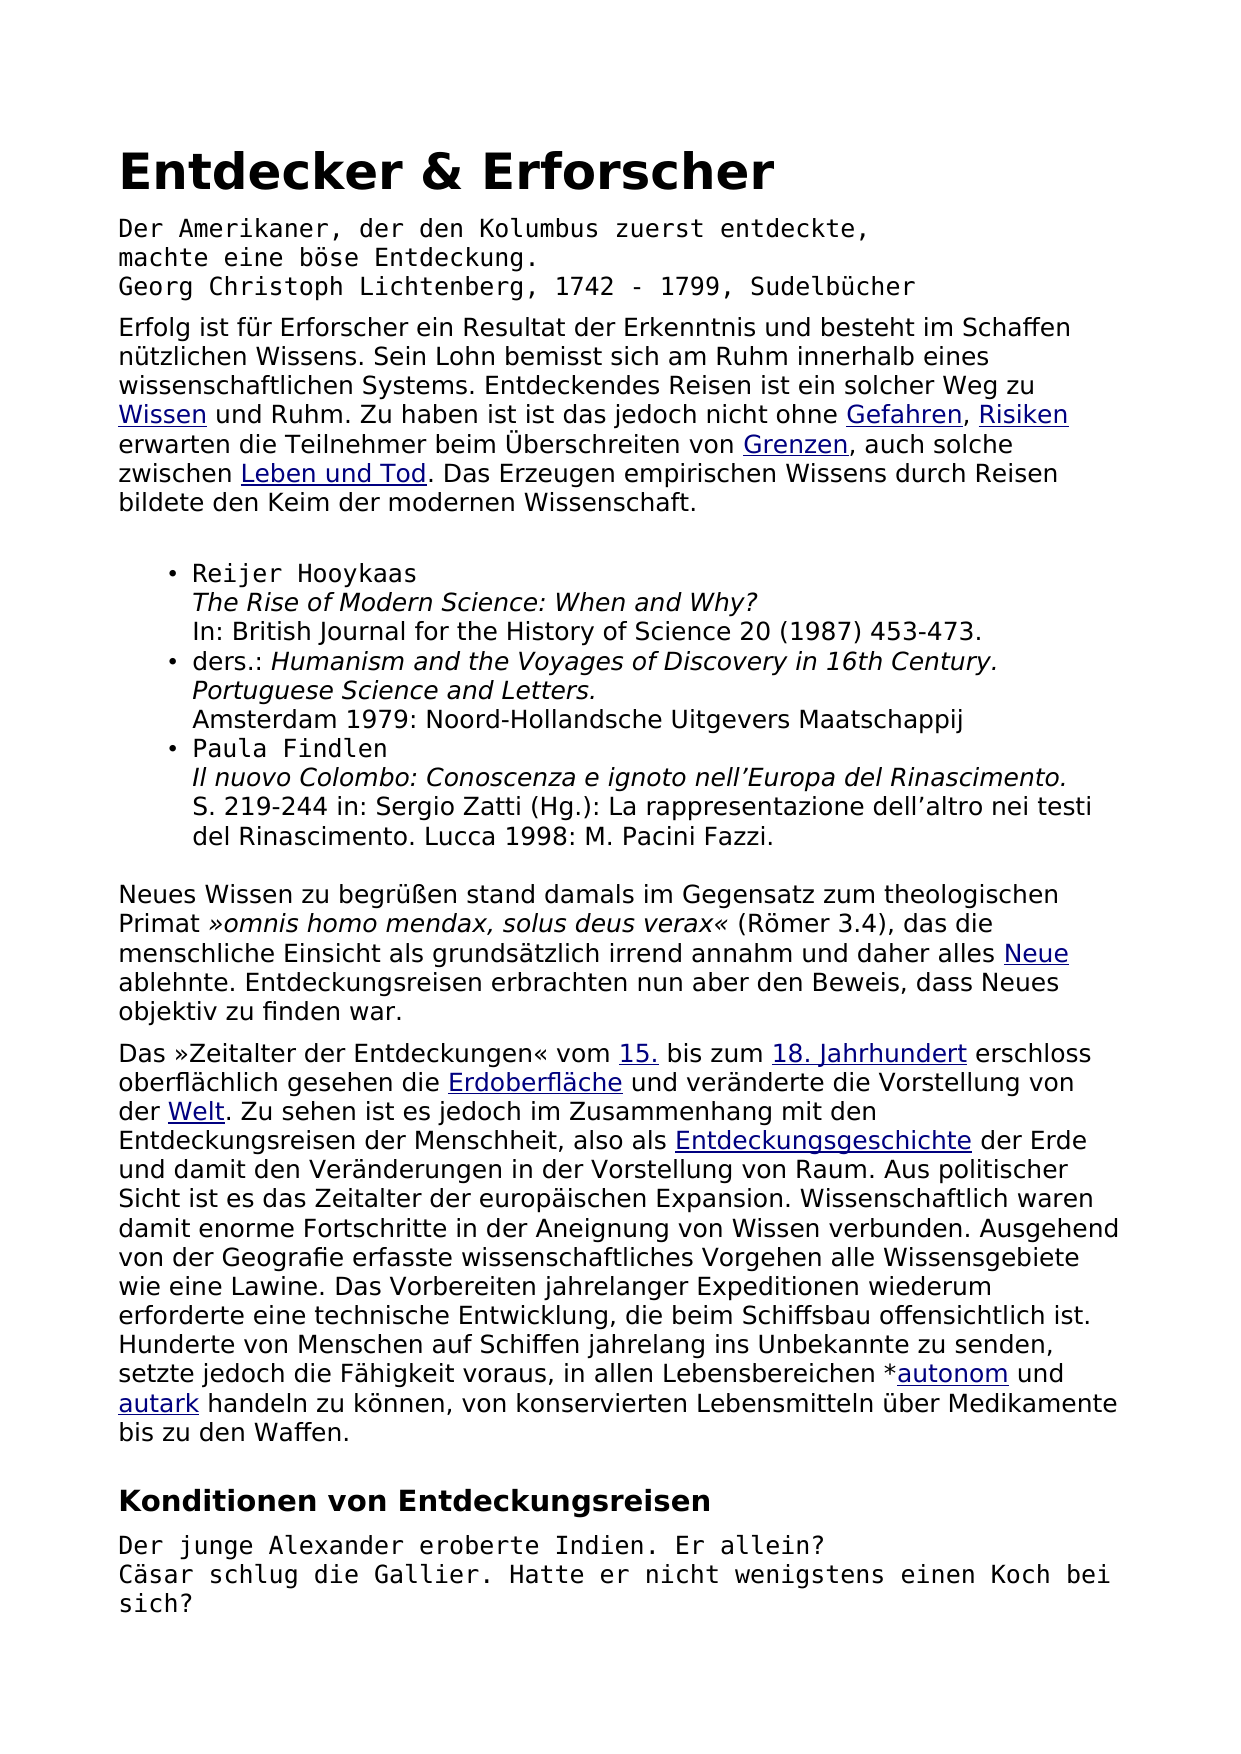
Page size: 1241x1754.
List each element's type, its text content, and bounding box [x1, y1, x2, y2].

list ders.: Humanism and the Voyages of Discovery in 16th Century. Portuguese Science and Letters. Amsterdam 1979: Noord-Hollandsche Uitgevers Maatschappij [177, 647, 1122, 734]
text Neues Wissen zu begrüßen stand damals im Gegensatz zum theologischen Primat »omnis homo mendax, solus deus verax« (Römer 3.4), das die menschliche Einsicht als grundsätzlich irrend annahm und daher alles Neue ablehnte. Ent­deckungsreisen erbrachten nun aber den Beweis, dass Neues objektiv zu finden war. [118, 880, 1122, 1026]
text Erfolg ist für Erforscher ein Resultat der Erkenntnis und besteht im Schaffen nützlichen Wissens. Sein Lohn bemisst sich am Ruhm innerhalb eines wissenschaftlichen Systems. Entdeckendes Reisen ist ein solcher Weg zu Wissen und Ruhm. Zu haben ist ist das jedoch nicht ohne Gefahren, Risiken erwarten die Teilnehmer beim Überschreiten von Grenzen, auch solche zwischen Leben und Tod. Das Erzeugen empirischen Wissens durch Reisen bildete den Keim der modernen Wissenschaft. [118, 313, 1122, 517]
text Der Amerikaner, der den Kolumbus zuerst entdeckte, machte eine böse Entdeckung. Georg Christoph Lichtenberg, 1742 - 1799, Sudelbücher [118, 214, 1122, 301]
subtitle Konditionen von Entdeckungsreisen [118, 1484, 1122, 1518]
text Das »Zeitalter der Entdeckungen« vom 15. bis zum 18. Jahrhundert erschloss oberflächlich gesehen die Erdoberfläche und veränderte die Vorstellung von der Welt. Zu sehen ist es jedoch im Zusammenhang mit den Entdeckungsreisen der Menschheit, also als Entdeckungsgeschichte der Erde und damit den Veränderungen in der Vorstellung von Raum. Aus politischer Sicht ist es das Zeitalter der europäischen Expansion. Wissenschaftlich waren damit enorme Fortschritte in der Aneignung von Wissen verbunden. Ausgehend von der Geografie erfasste wissenschaftliches Vorgehen alle Wissensgebiete wie eine Lawine. Das Vorbereiten jahrelanger Expeditionen wiederum erforderte eine technische Entwicklung, die beim Schiffsbau offensichtlich ist. Hunderte von Menschen auf Schiffen jahrelang ins Unbekannte zu senden, setzte jedoch die Fähigkeit voraus, in allen Lebensbereichen *autonom und autark handeln zu können, von konservierten Lebensmitteln über Medikamente bis zu den Waffen. [118, 1039, 1122, 1447]
list Reijer Hooykaas The Rise of Modern Science: When and Why? In: Bri­tish Journal for the History of Science 20 (1987) 453-473. [177, 559, 1122, 647]
list Paula Findlen Il nuovo Colombo: Con­oscenza e ignoto nell’Europa del Rinascimento. S. 219-244 in: Sergio Zatti (Hg.): La rappresen­ta­zione dell’altro nei testi del Rinascimento. Lucca 1998: M. Pacini Fazzi. [177, 734, 1122, 851]
text Der junge Alexander eroberte Indien. Er allein? Cäsar schlug die Gallier. Hatte er nicht wenigstens einen Koch bei sich? [118, 1531, 1122, 1618]
subtitle Entdecker & Erforscher [118, 143, 1122, 201]
